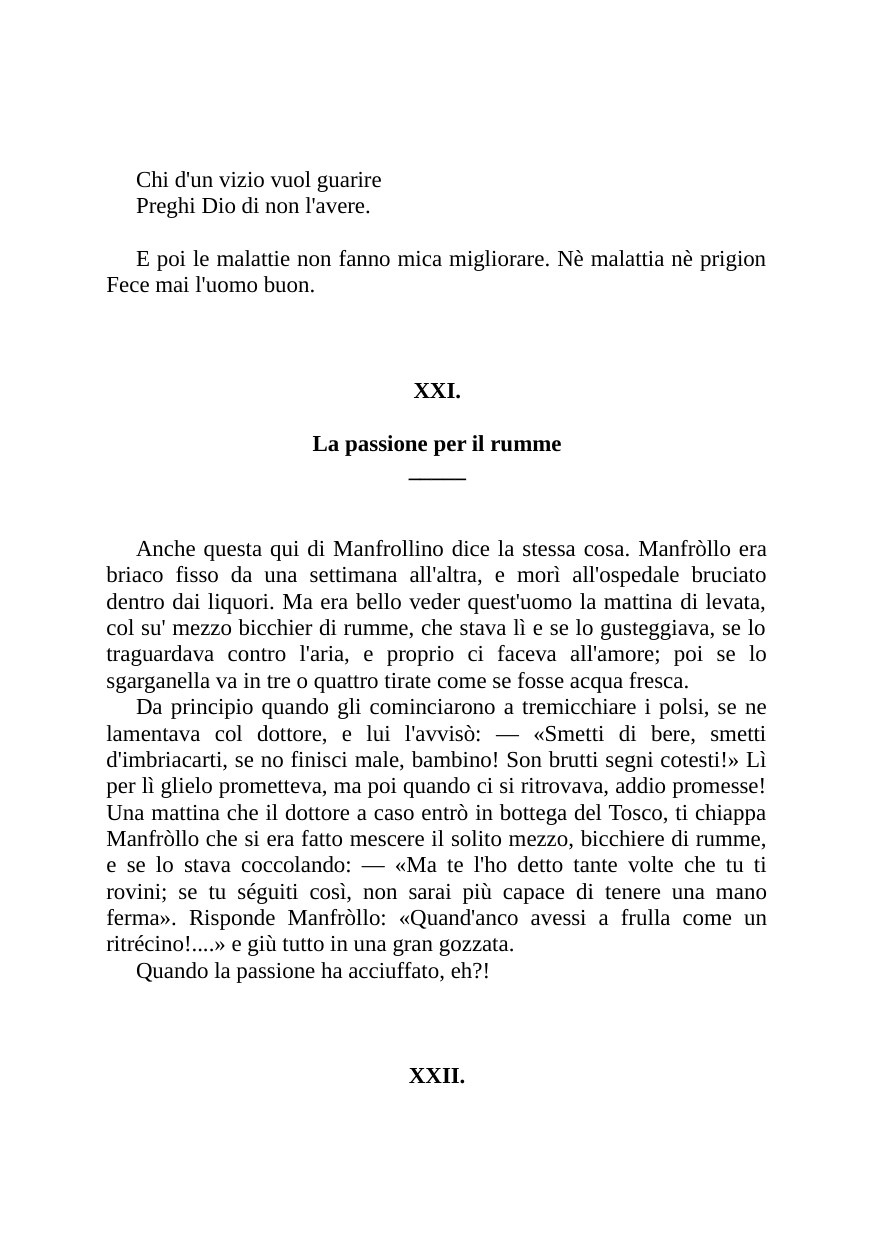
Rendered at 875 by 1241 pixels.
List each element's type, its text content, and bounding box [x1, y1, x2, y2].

text La passione per il rumme [106, 430, 768, 456]
text E poi le malattie non fanno mica migliorare. Nè malattia nè prigion Fece mai l'uomo buon. [106, 245, 768, 298]
text Quando la passione ha acciuffato, eh?! [106, 957, 768, 983]
text Da principio quando gli cominciarono a tremicchiare i polsi, se ne lamentava col dottore, e lui l'avvisò: — «Smetti di bere, smetti d'imbriacarti, se no finisci male, bambino! Son brutti segni cotesti!» Lì per lì glielo prometteva, ma poi quando ci si ritrovava, addio promesse! Una mattina che il dottore a caso entrò in bottega del Tosco, ti chiappa Manfròllo che si era fatto mescere il solito mezzo, bicchiere di rumme, e se lo stava coccolando: — «Ma te l'ho detto tante volte che tu ti rovini; se tu séguiti così, non sarai più capace di tenere una mano ferma». Risponde Manfròllo: «Quand'anco avessi a frulla come un ritrécino!....» e giù tutto in una gran gozzata. [106, 693, 768, 957]
text XXI. [106, 377, 768, 403]
text Anche questa qui di Manfrollino dice la stessa cosa. Manfròllo era briaco fisso da una settimana all'altra, e morì all'ospedale bruciato dentro dai liquori. Ma era bello veder quest'uomo la mattina di levata, col su' mezzo bicchier di rumme, che stava lì e se lo gusteggiava, se lo traguardava contro l'aria, e proprio ci faceva all'amore; poi se lo sgarganella va in tre o quattro tirate come se fosse acqua fresca. [106, 535, 768, 693]
text Chi d'un vizio vuol guarire [106, 166, 768, 192]
text _____ [106, 456, 768, 482]
text XXII. [106, 1062, 768, 1088]
text Preghi Dio di non l'avere. [106, 192, 768, 219]
